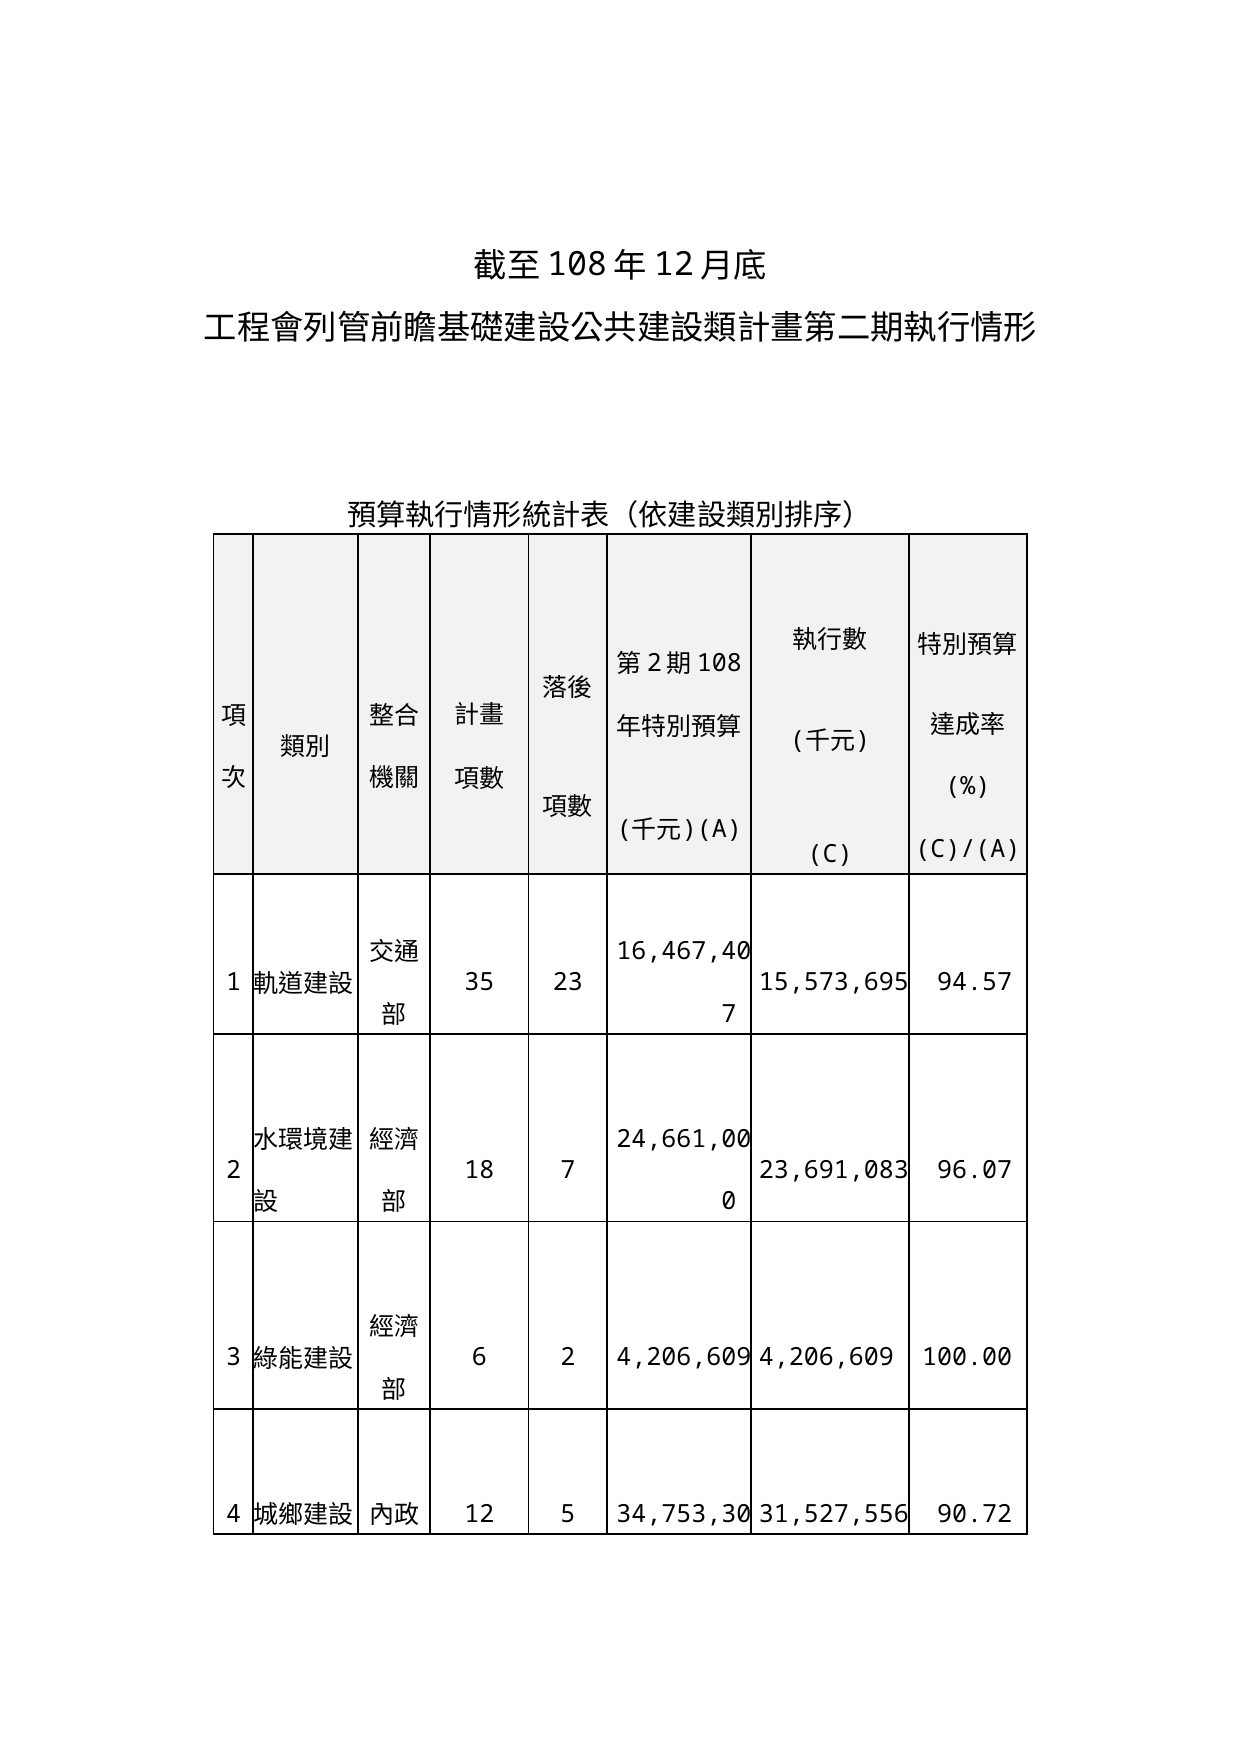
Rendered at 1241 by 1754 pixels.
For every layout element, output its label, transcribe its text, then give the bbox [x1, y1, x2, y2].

table_cell 經濟部 [359, 1222, 429, 1408]
table_cell 5 [529, 1410, 606, 1533]
table_cell 軌道建設 [254, 875, 357, 1033]
table_cell 4,206,609 [608, 1222, 750, 1408]
table_header 整合機關 [359, 535, 429, 873]
table_cell 23,691,083 [752, 1035, 908, 1221]
table_cell 4,206,609 [752, 1222, 908, 1408]
table_header 執行數 (千元) (C) [752, 535, 908, 873]
table_header 特別預算 達成率(%) (C)/(A) [910, 535, 1026, 873]
table_cell 城鄉建設 [254, 1410, 357, 1533]
table_cell 7 [529, 1035, 606, 1221]
table_cell 4 [214, 1410, 252, 1533]
table_header 計畫 項數 [431, 535, 528, 873]
table_cell 16,467,407 [608, 875, 750, 1033]
text 預算執行情形統計表（依建設類別排序） [173, 471, 1046, 533]
table_header 項次 [214, 535, 252, 873]
table_cell 100.00 [910, 1222, 1026, 1408]
table_cell 23 [529, 875, 606, 1033]
table_cell 3 [214, 1222, 252, 1408]
table_cell 94.57 [910, 875, 1026, 1033]
table_cell 12 [431, 1410, 528, 1533]
table_cell 經濟部 [359, 1035, 429, 1221]
table_cell 34,753,30 [608, 1410, 750, 1533]
table_cell 18 [431, 1035, 528, 1221]
table_header 第2期108年特別預算 (千元)(A) [608, 535, 750, 873]
table_cell 24,661,000 [608, 1035, 750, 1221]
table_cell 綠能建設 [254, 1222, 357, 1408]
table_cell 水環境建設 [254, 1035, 357, 1221]
table_cell 交通部 [359, 875, 429, 1033]
text 工程會列管前瞻基礎建設公共建設類計畫第二期執行情形 [187, 283, 1053, 346]
table_header 類別 [254, 535, 357, 873]
table_cell 15,573,695 [752, 875, 908, 1033]
table_cell 內政 [359, 1410, 429, 1533]
table_cell 90.72 [910, 1410, 1026, 1533]
table_cell 96.07 [910, 1035, 1026, 1221]
text 截至108年12月底 [187, 221, 1053, 283]
table_cell 1 [214, 875, 252, 1033]
table_cell 2 [529, 1222, 606, 1408]
table_cell 35 [431, 875, 528, 1033]
table_header 落後 項數 [529, 535, 606, 873]
table_cell 6 [431, 1222, 528, 1408]
table_cell 31,527,556 [752, 1410, 908, 1533]
table_cell 2 [214, 1035, 252, 1221]
